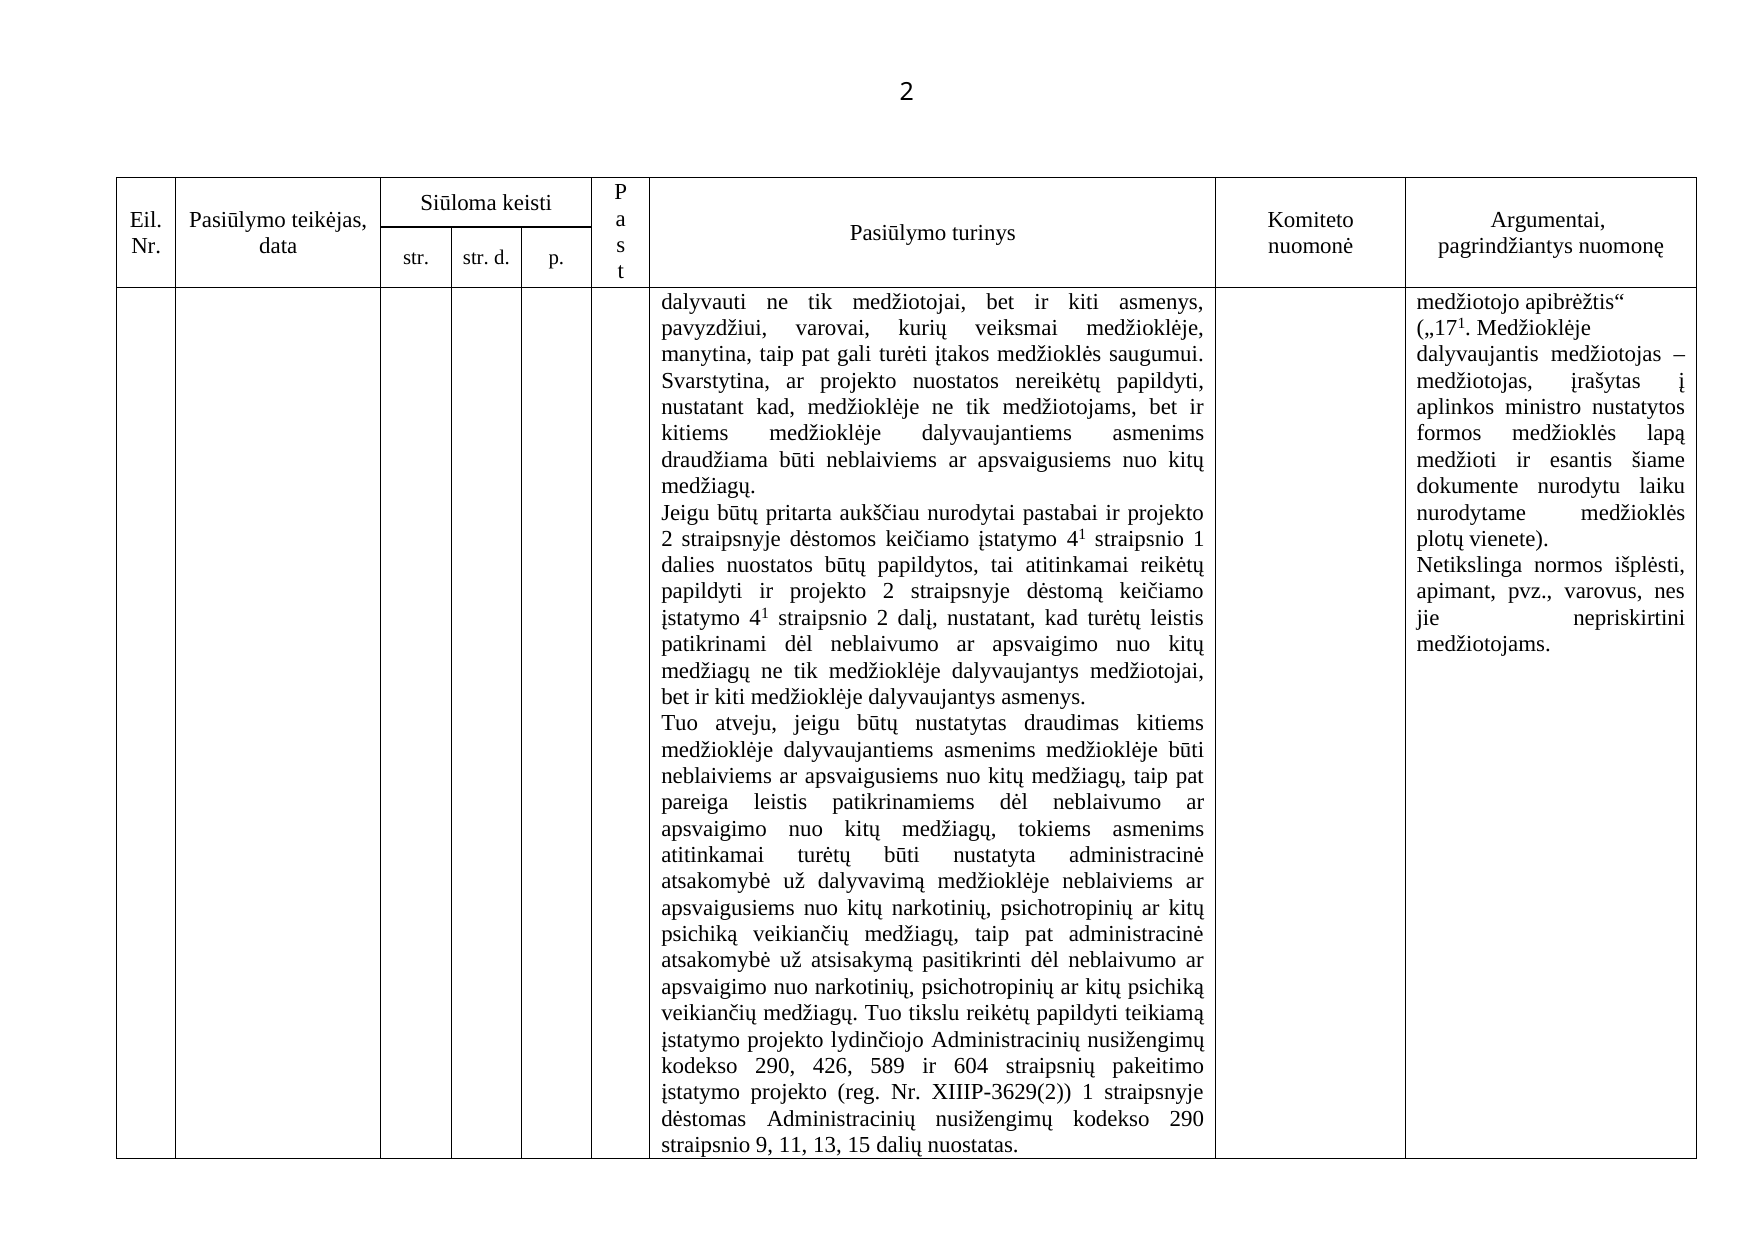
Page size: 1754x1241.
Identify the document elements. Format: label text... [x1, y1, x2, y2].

table_header Eil. Nr. [117, 178, 175, 287]
table_header Argumentai, pagrindžiantys nuomonę [1406, 178, 1696, 287]
table_header Pastabos [592, 178, 649, 287]
table_cell p. [522, 228, 591, 287]
table_header Pasiūlymo turinys [650, 178, 1215, 287]
table_cell dalyvauti ne tik medžiotojai, bet ir kiti asmenys, pavyzdžiui, varovai, kurių veiksmai medžioklėje, manytina, taip pat gali turėti įtakos medžioklės saugumui. Svarstytina, ar projekto nuostatos nereikėtų papildyti, nustatant kad, medžioklėje ne tik medžiotojams, bet ir kitiems medžioklėje dalyvaujantiems asmenims draudžiama būti neblaiviems ar apsvaigusiems nuo kitų medžiagų. Jeigu būtų pritarta aukščiau nurodytai pastabai ir projekto 2 straipsnyje dėstomos keičiamo įstatymo 41 straipsnio 1 dalies nuostatos būtų papildytos, tai atitinkamai reikėtų papildyti ir projekto 2 straipsnyje dėstomą keičiamo įstatymo 41 straipsnio 2 dalį, nustatant, kad turėtų leistis patikrinami dėl neblaivumo ar apsvaigimo nuo kitų medžiagų ne tik medžioklėje dalyvaujantys medžiotojai, bet ir kiti medžioklėje dalyvaujantys asmenys. Tuo atveju, jeigu būtų nustatytas draudimas kitiems medžioklėje dalyvaujantiems asmenims medžioklėje būti neblaiviems ar apsvaigusiems nuo kitų medžiagų, taip pat pareiga leistis patikrinamiems dėl neblaivumo ar apsvaigimo nuo kitų medžiagų, tokiems asmenims atitinkamai turėtų būti nustatyta administracinė atsakomybė už dalyvavimą medžioklėje neblaiviems ar apsvaigusiems nuo kitų narkotinių, psichotropinių ar kitų psichiką veikiančių medžiagų, taip pat administracinė atsakomybė už atsisakymą pasitikrinti dėl neblaivumo ar apsvaigimo nuo narkotinių, psichotropinių ar kitų psichiką veikiančių medžiagų. Tuo tikslu reikėtų papildyti teikiamą įstatymo projekto lydinčiojo Administracinių nusižengimų kodekso 290, 426, 589 ir 604 straipsnių pakeitimo įstatymo projekto (reg. Nr. XIIIP-3629(2)) 1 straipsnyje dėstomas Administracinių nusižengimų kodekso 290 straipsnio 9, 11, 13, 15 dalių nuostatas. [650, 288, 1215, 1157]
table_cell [592, 288, 649, 1157]
table_cell [117, 288, 175, 1157]
table_header Pasiūlymo teikėjas, data [176, 178, 380, 287]
table_cell str. [381, 228, 451, 287]
table_cell [381, 288, 451, 1157]
table_cell [1216, 288, 1405, 1157]
table_cell [452, 288, 521, 1157]
table_cell [522, 288, 591, 1157]
table_header Siūloma keisti [381, 178, 591, 226]
table_cell [176, 288, 380, 1157]
table_cell medžiotojo apibrėžtis“ („171. Medžioklėje dalyvaujantis medžiotojas – medžiotojas, įrašytas į aplinkos ministro nustatytos formos medžioklės lapą medžioti ir esantis šiame dokumente nurodytu laiku nurodytame medžioklės plotų vienete). Netikslinga normos išplėsti, apimant, pvz., varovus, nes jie nepriskirtini medžiotojams. [1406, 288, 1696, 1157]
table_header Komiteto nuomonė [1216, 178, 1405, 287]
table_cell str. d. [452, 228, 521, 287]
